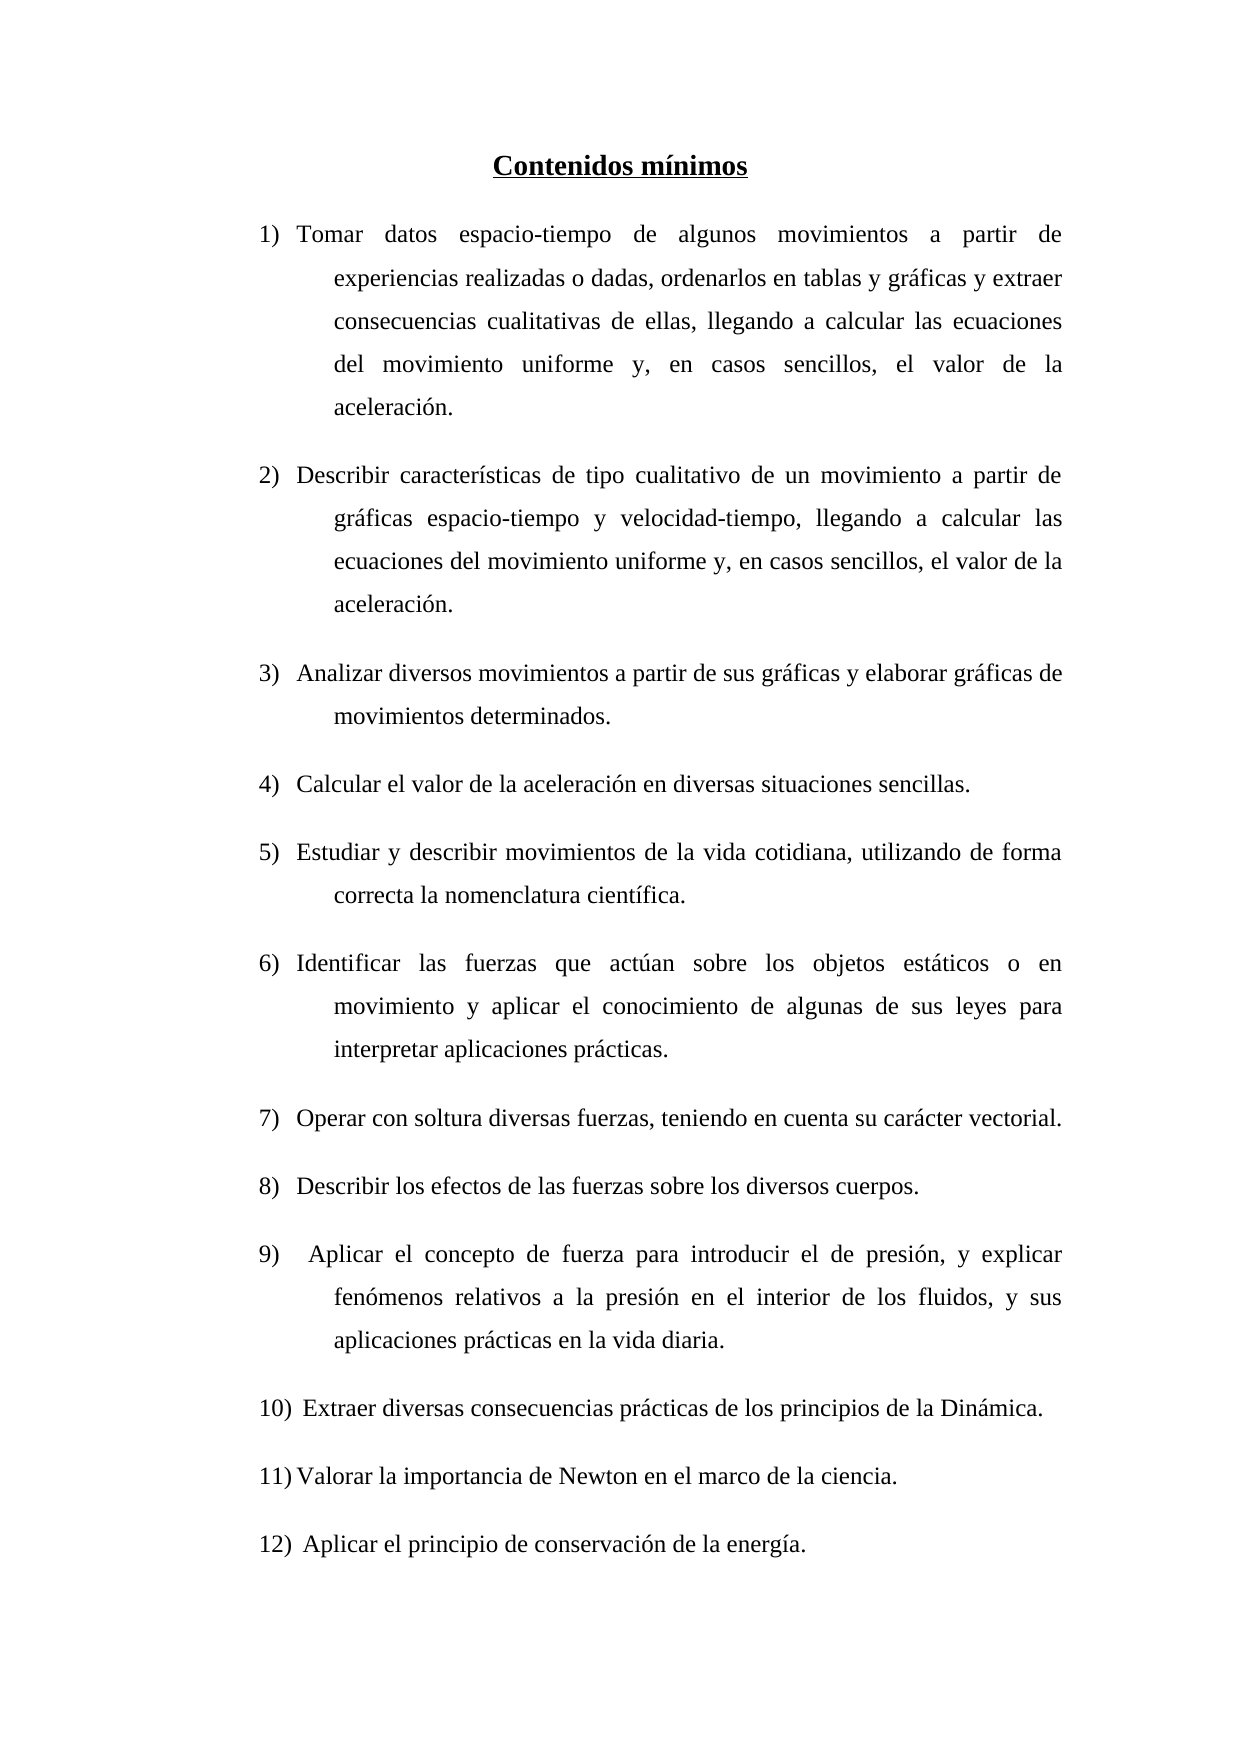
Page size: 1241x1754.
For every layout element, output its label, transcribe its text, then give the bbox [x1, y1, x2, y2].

list Valorar la importancia de Newton en el marco de la ciencia. [259, 1461, 1063, 1490]
list Identificar las fuerzas que actúan sobre los objetos estáticos o en movimiento y aplicar el conocimiento de algunas de sus leyes para interpretar aplicaciones prácticas. [259, 948, 1063, 1063]
list Calcular el valor de la aceleración en diversas situaciones sencillas. [259, 769, 1063, 798]
text Contenidos mínimos [177, 148, 1063, 181]
list Operar con soltura diversas fuerzas, teniendo en cuenta su carácter vectorial. [259, 1103, 1063, 1131]
list Describir características de tipo cualitativo de un movimiento a partir de gráficas espacio-tiempo y velocidad-tiempo, llegando a calcular las ecuaciones del movimiento uniforme y, en casos sencillos, el valor de la aceleración. [259, 460, 1063, 618]
list Tomar datos espacio-tiempo de algunos movimientos a partir de experiencias realizadas o dadas, ordenarlos en tablas y gráficas y extraer consecuencias cualitativas de ellas, llegando a calcular las ecuaciones del movimiento uniforme y, en casos sencillos, el valor de la aceleración. [259, 219, 1063, 421]
list Aplicar el principio de conservación de la energía. [259, 1529, 1063, 1558]
list Estudiar y describir movimientos de la vida cotidiana, utilizando de forma correcta la nomenclatura científica. [259, 837, 1063, 909]
list Extraer diversas consecuencias prácticas de los principios de la Dinámica. [259, 1393, 1063, 1422]
list Describir los efectos de las fuerzas sobre los diversos cuerpos. [259, 1171, 1063, 1199]
list Analizar diversos movimientos a partir de sus gráficas y elaborar gráficas de movimientos determinados. [259, 658, 1063, 729]
list Aplicar el concepto de fuerza para introducir el de presión, y explicar fenómenos relativos a la presión en el interior de los fluidos, y sus aplicaciones prácticas en la vida diaria. [259, 1239, 1063, 1354]
